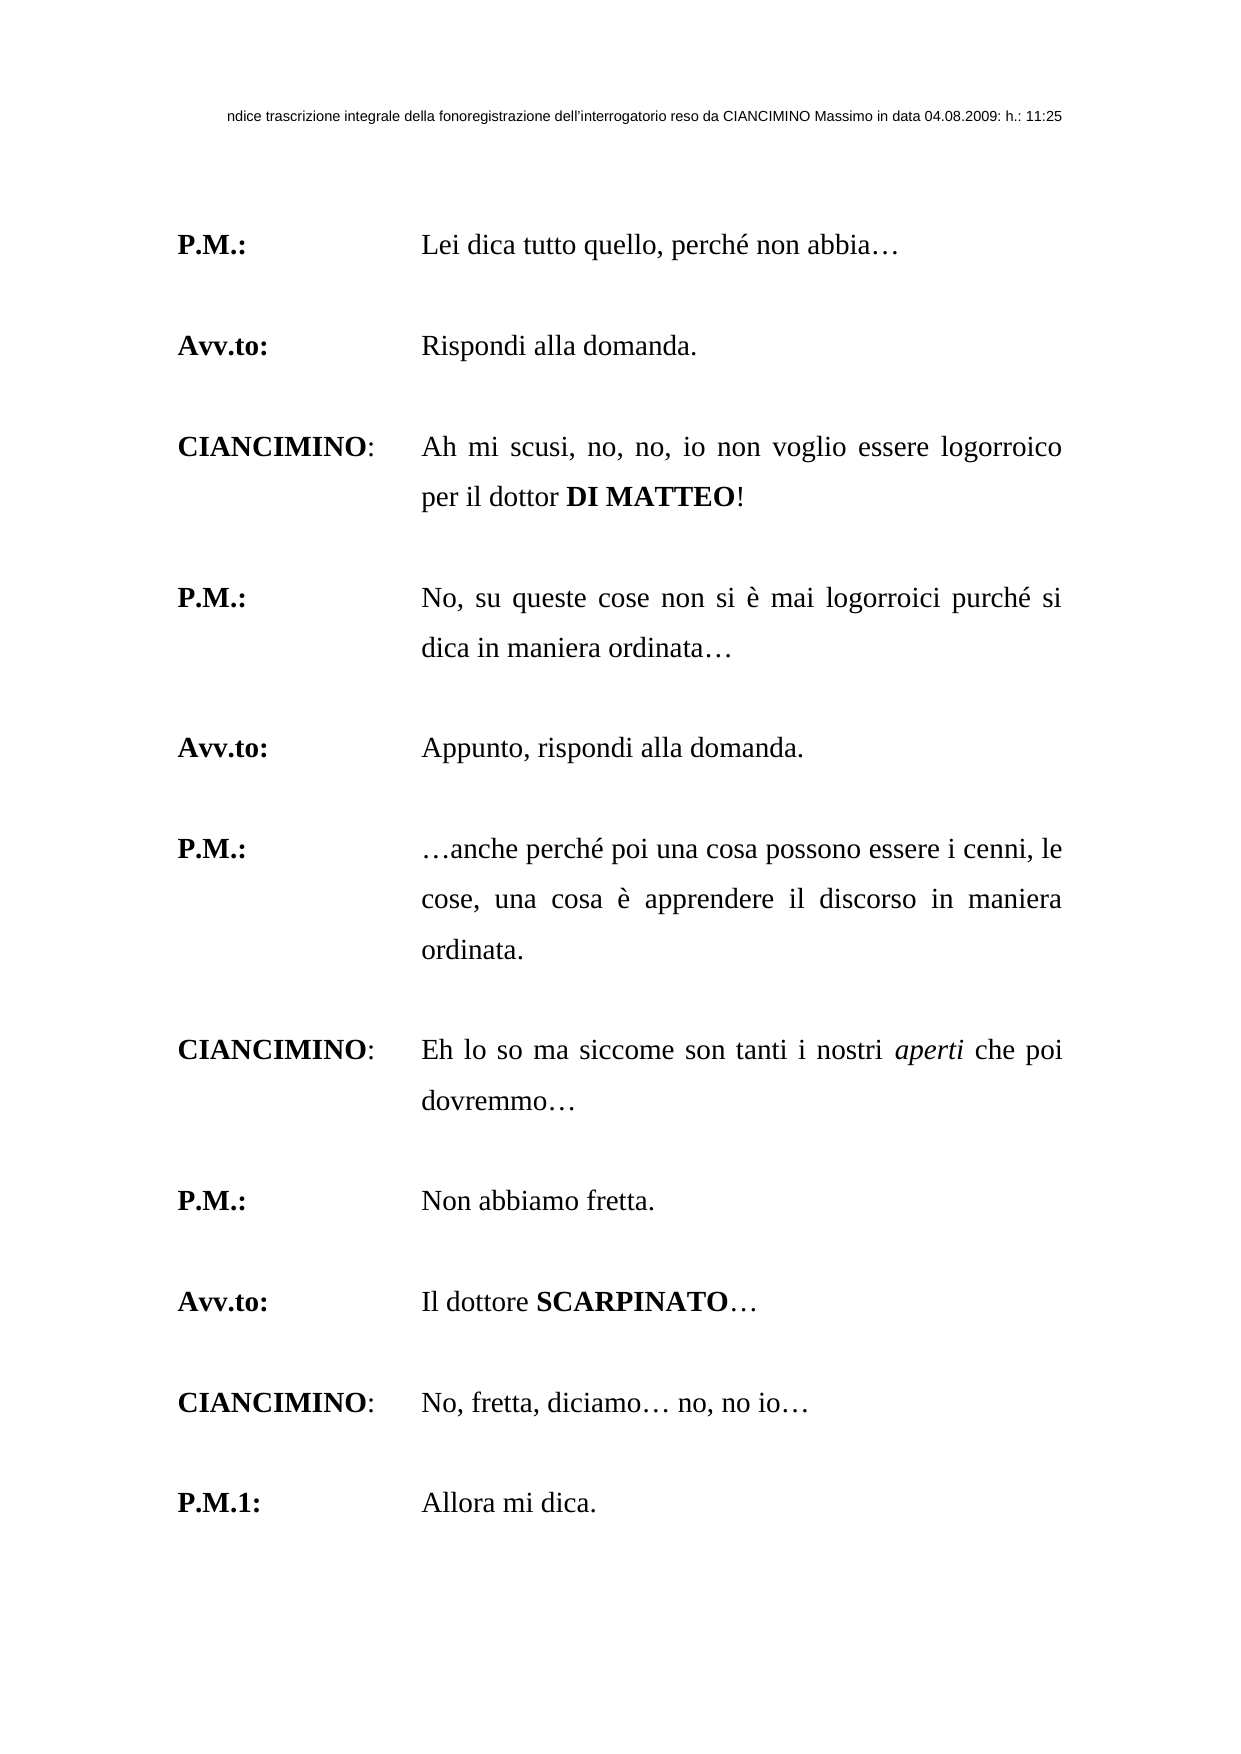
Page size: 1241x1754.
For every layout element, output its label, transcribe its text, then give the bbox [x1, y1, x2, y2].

text P.M.: No, su queste cose non si è mai logorroici purché si dica in maniera ordinata… [177, 580, 1063, 663]
text Avv.to: Rispondi alla domanda. [177, 328, 1063, 362]
text CIANCIMINO: No, fretta, diciamo… no, no io… [177, 1385, 1063, 1418]
text P.M.: Non abbiamo fretta. [177, 1183, 1063, 1217]
text P.M.: …anche perché poi una cosa possono essere i cenni, le cose, una cosa è apprendere il discorso in maniera ordinata. [177, 831, 1063, 965]
text CIANCIMINO: Eh lo so ma siccome son tanti i nostri aperti che poi dovremmo… [177, 1032, 1063, 1116]
text CIANCIMINO: Ah mi scusi, no, no, io non voglio essere logorroico per il dottor DI MATTEO! [177, 429, 1063, 513]
text Avv.to: Il dottore SCARPINATO… [177, 1284, 1063, 1318]
text Avv.to: Appunto, rispondi alla domanda. [177, 731, 1063, 764]
text P.M.: Lei dica tutto quello, perché non abbia… [177, 227, 1063, 261]
text P.M.1: Allora mi dica. [177, 1485, 1063, 1519]
